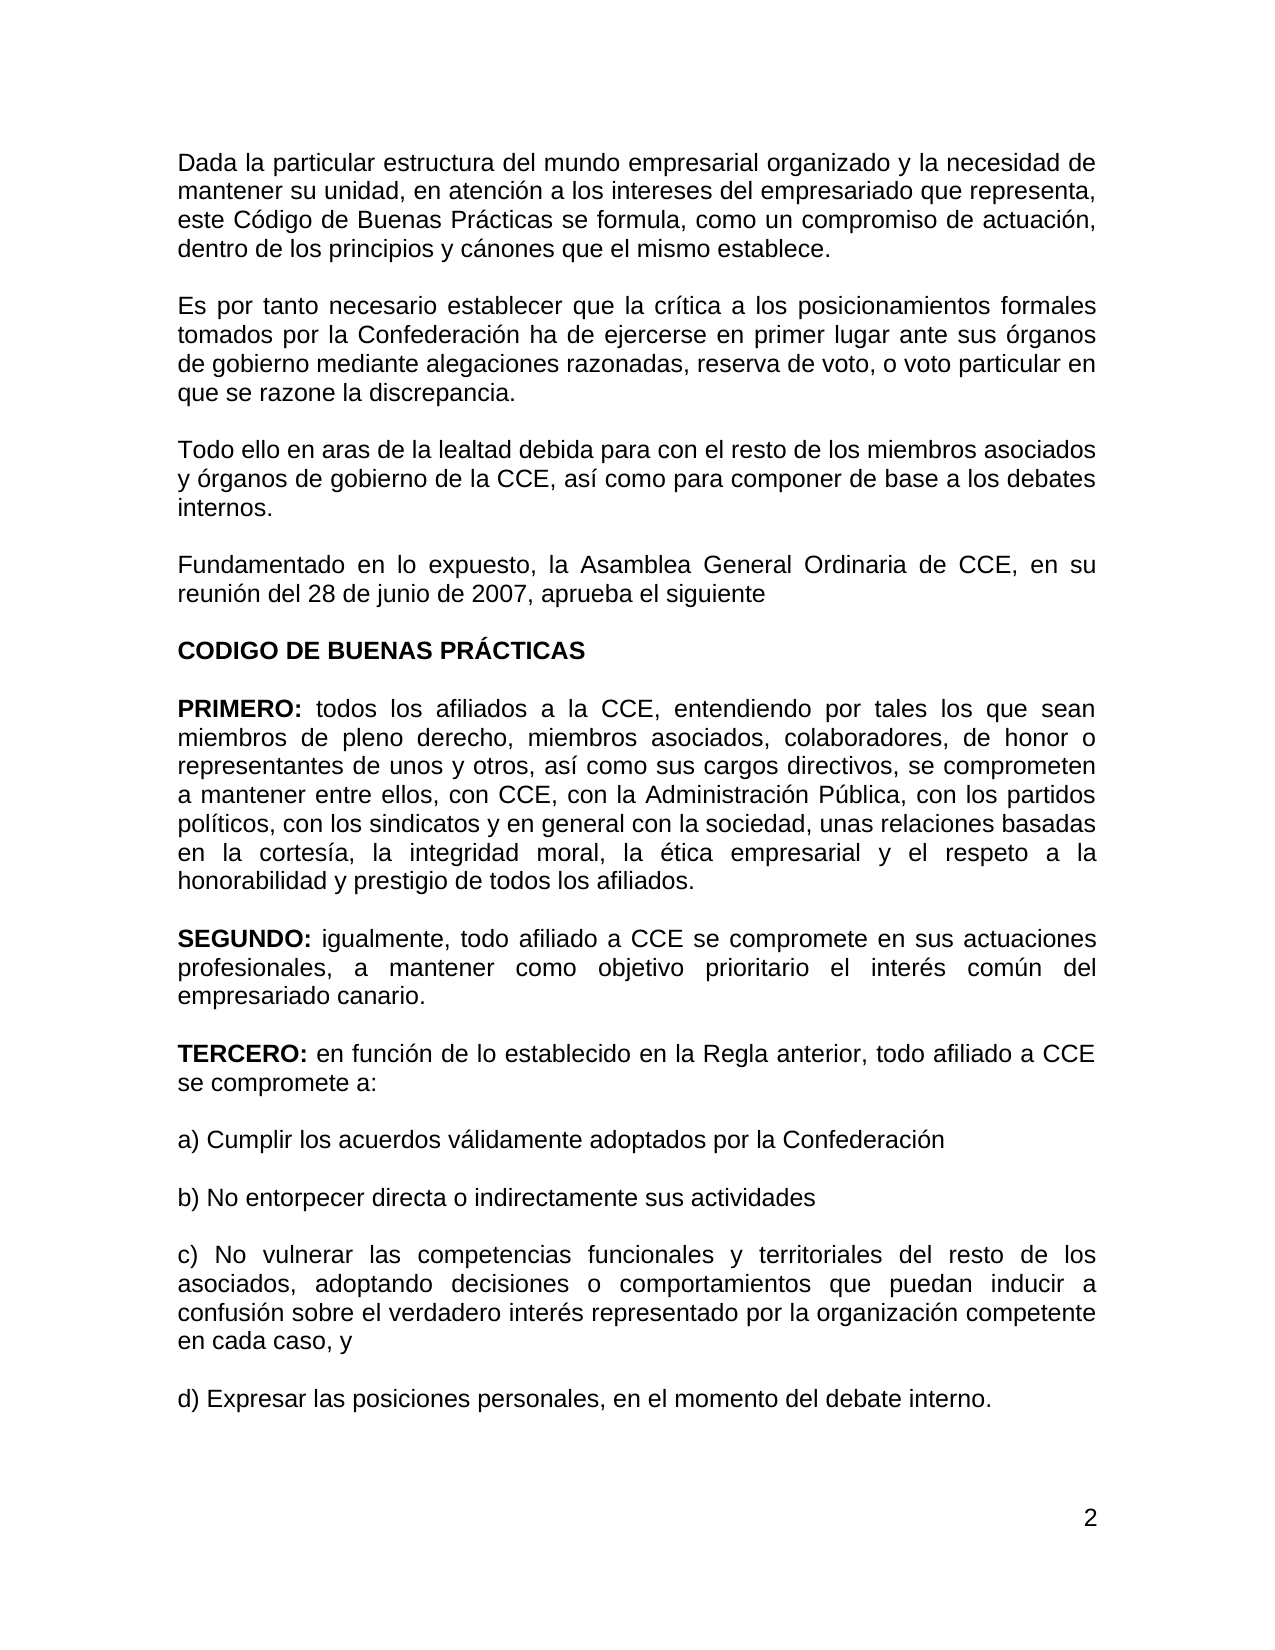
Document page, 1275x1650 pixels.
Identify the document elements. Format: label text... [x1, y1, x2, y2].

text PRIMERO: todos los afiliados a la CCE, entendiendo por tales los que sean miembros de pleno derecho, miembros asociados, colaboradores, de honor o representantes de unos y otros, así como sus cargos directivos, se comprometen a mantener entre ellos, con CCE, con la Administración Pública, con los partidos políticos, con los sindicatos y en general con la sociedad, unas relaciones basadas en la cortesía, la integridad moral, la ética empresarial y el respeto a la honorabilidad y prestigio de todos los afiliados. [177, 694, 1098, 895]
text Fundamentado en lo expuesto, la Asamblea General Ordinaria de CCE, en su reunión del 28 de junio de 2007, aprueba el siguiente [177, 550, 1098, 608]
text Es por tanto necesario establecer que la crítica a los posicionamientos formales tomados por la Confederación ha de ejercerse en primer lugar ante sus órganos de gobierno mediante alegaciones razonadas, reserva de voto, o voto particular en que se razone la discrepancia. [177, 291, 1098, 406]
text Todo ello en aras de la lealtad debida para con el resto de los miembros asociados y órganos de gobierno de la CCE, así como para componer de base a los debates internos. [177, 435, 1098, 521]
text c) No vulnerar las competencias funcionales y territoriales del resto de los asociados, adoptando decisiones o comportamientos que puedan inducir a confusión sobre el verdadero interés representado por la organización competente en cada caso, y [177, 1240, 1098, 1355]
text Dada la particular estructura del mundo empresarial organizado y la necesidad de mantener su unidad, en atención a los intereses del empresariado que representa, este Código de Buenas Prácticas se formula, como un compromiso de actuación, dentro de los principios y cánones que el mismo establece. [177, 148, 1098, 263]
text b) No entorpecer directa o indirectamente sus actividades [177, 1183, 1098, 1211]
text a) Cumplir los acuerdos válidamente adoptados por la Confederación [177, 1125, 1098, 1154]
text CODIGO DE BUENAS PRÁCTICAS [177, 636, 1098, 665]
text SEGUNDO: igualmente, todo afiliado a CCE se compromete en sus actuaciones profesionales, a mantener como objetivo prioritario el interés común del empresariado canario. [177, 924, 1098, 1010]
text d) Expresar las posiciones personales, en el momento del debate interno. [177, 1384, 1098, 1413]
text TERCERO: en función de lo establecido en la Regla anterior, todo afiliado a CCE se compromete a: [177, 1039, 1098, 1096]
